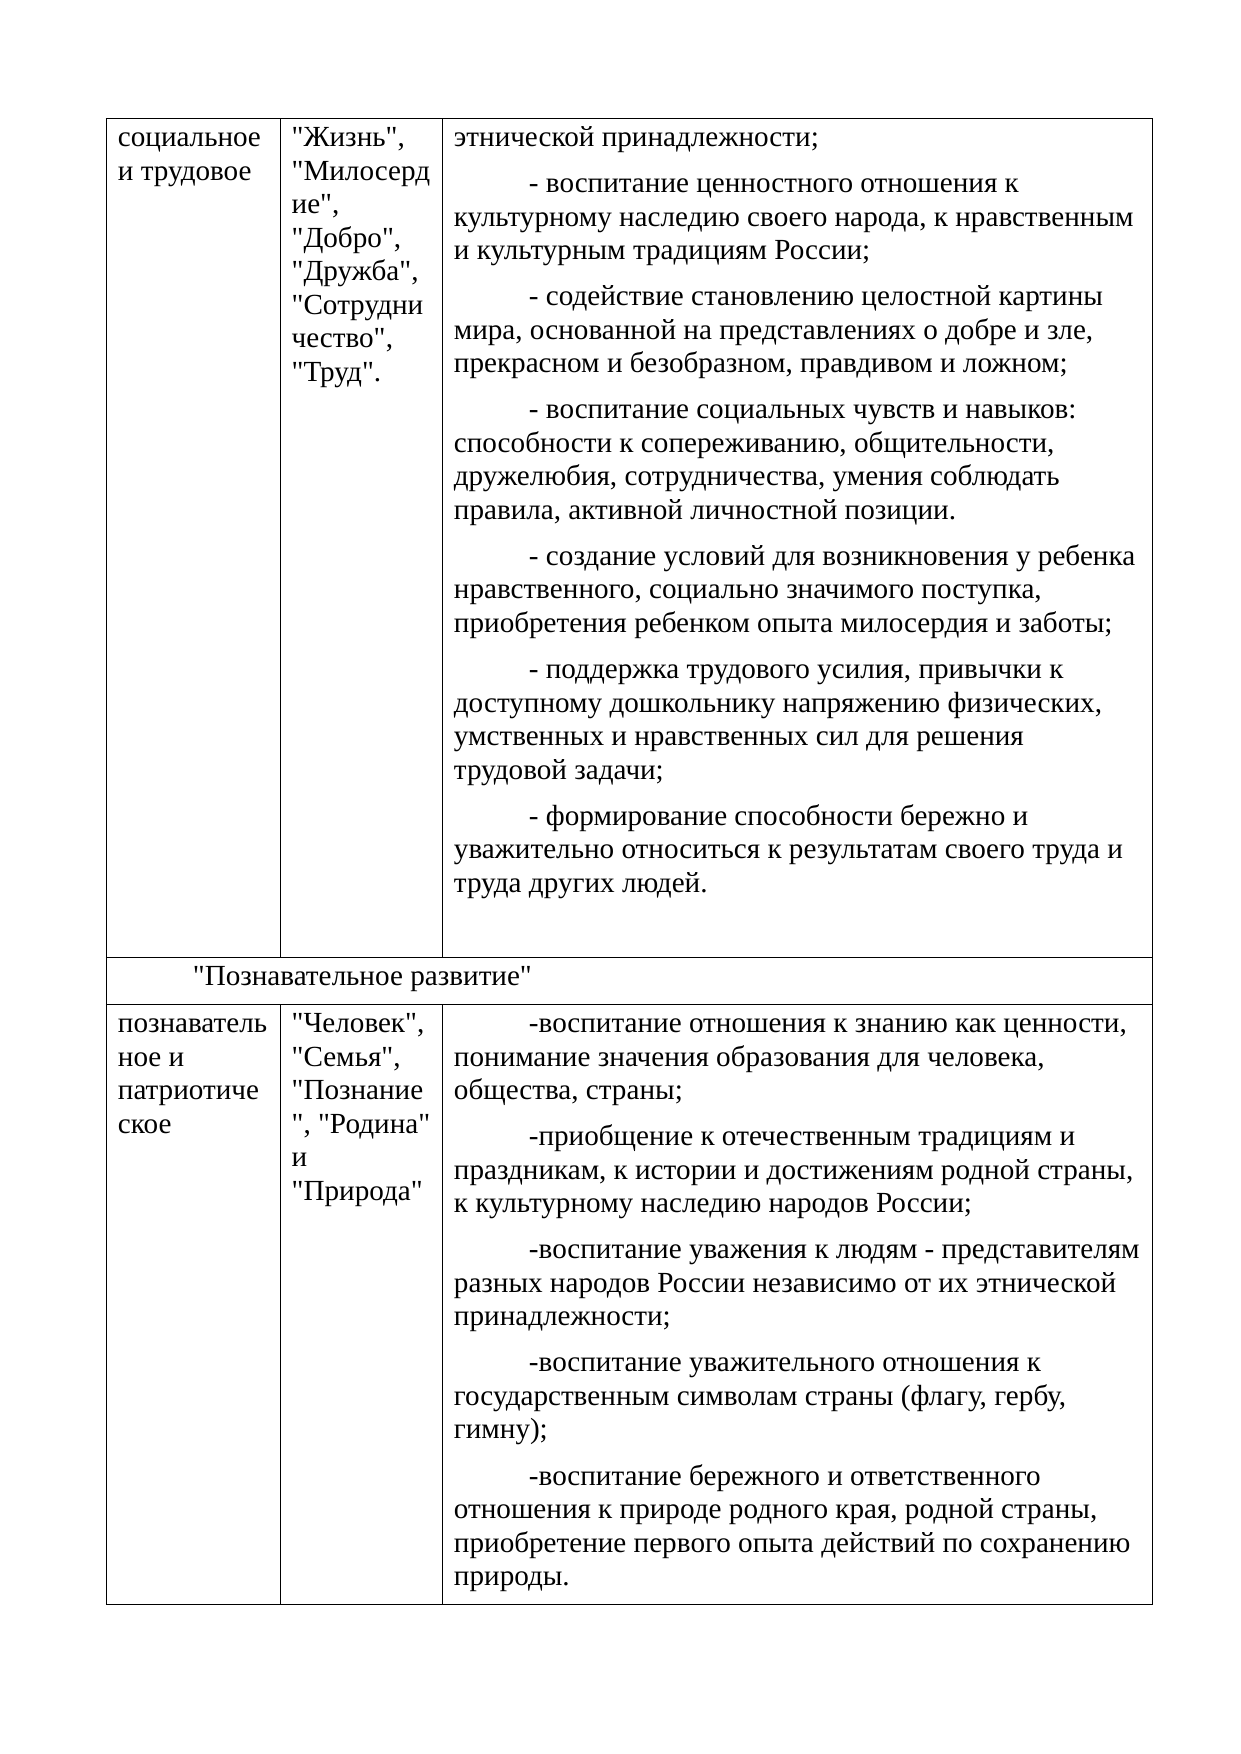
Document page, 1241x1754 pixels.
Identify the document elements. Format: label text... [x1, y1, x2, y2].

table_cell этнической принадлежности; - воспитание ценностного отношения к культурному наследию своего народа, к нравственным и культурным традициям России; - содействие становлению целостной картины мира, основанной на представлениях о добре и зле, прекрасном и безобразном, правдивом и ложном; - воспитание социальных чувств и навыков: способности к сопереживанию, общительности, дружелюбия, сотрудничества, умения соблюдать правила, активной личностной позиции. - создание условий для возникновения у ребенка нравственного, социально значимого поступка, приобретения ребенком опыта милосердия и заботы; - поддержка трудового усилия, привычки к доступному дошкольнику напряжению физических, умственных и нравственных сил для решения трудовой задачи; - формирование способности бережно и уважительно относиться к результатам своего труда и труда других людей. [443, 119, 1152, 957]
table_cell "Жизнь", "Милосердие", "Добро", "Дружба", "Сотрудничество", "Труд". [281, 119, 442, 957]
table_cell социальное и трудовое [107, 119, 280, 957]
table_cell "Человек", "Семья", "Познание", "Родина" и "Природа" [281, 1005, 442, 1604]
table_cell "Познавательное развитие" [107, 958, 1152, 1004]
table_cell -воспитание отношения к знанию как ценности, понимание значения образования для человека, общества, страны; -приобщение к отечественным традициям и праздникам, к истории и достижениям родной страны, к культурному наследию народов России; -воспитание уважения к людям - представителям разных народов России независимо от их этнической принадлежности; -воспитание уважительного отношения к государственным символам страны (флагу, гербу, гимну); -воспитание бережного и ответственного отношения к природе родного края, родной страны, приобретение первого опыта действий по сохранению природы. [443, 1005, 1152, 1604]
table_cell познавательное и патриотическое [107, 1005, 280, 1604]
